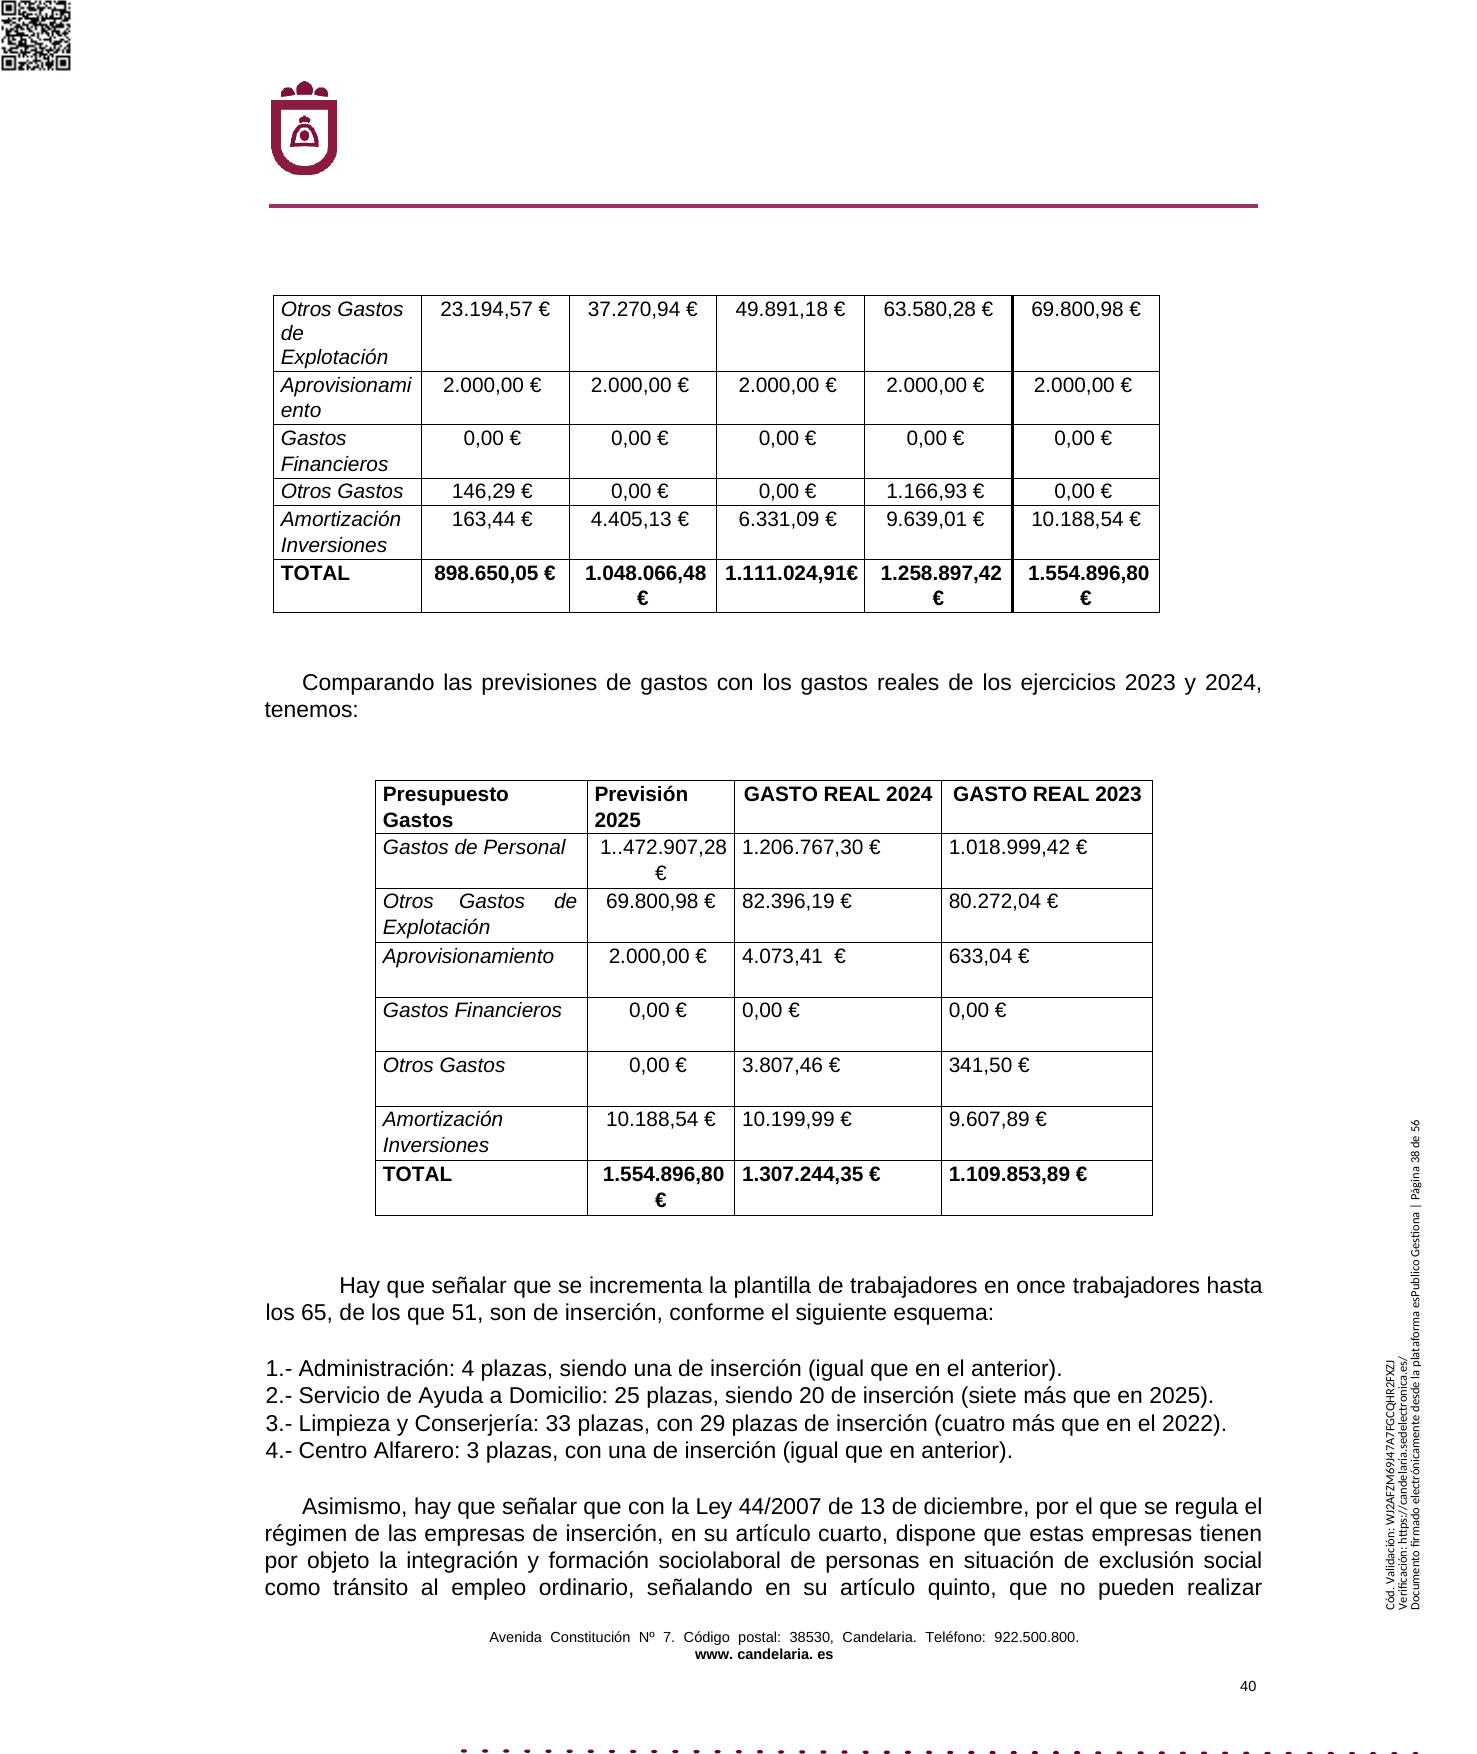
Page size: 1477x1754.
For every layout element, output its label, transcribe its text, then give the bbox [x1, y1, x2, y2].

table_cell 69.800,98 € [588, 889, 734, 942]
table_header GASTO REAL 2023 [942, 781, 1152, 833]
table_cell Otros Gastos de Explotación [376, 889, 587, 942]
table_cell 1.048.066,48 € [570, 560, 716, 612]
table_cell 80.272,04 € [942, 889, 1152, 942]
table_cell Gastos Financieros [274, 425, 421, 478]
text Hay que señalar que se incrementa la plantilla de trabajadores en once trabajadores hasta los 65, de los que 51, son de inserción, conforme el siguiente esquema: [265, 1272, 1263, 1325]
table_cell 1.018.999,42 € [942, 834, 1152, 888]
table_cell Aprovisionami ento [274, 372, 421, 424]
table_cell 1.206.767,30 € [735, 834, 941, 888]
table_cell 2.000,00 € [570, 372, 716, 424]
table_cell 1.307.244,35 € [735, 1161, 941, 1214]
table_cell 23.194,57 € [422, 296, 569, 371]
table_cell 0,00 € [588, 998, 734, 1051]
table_header Previsión 2025 [588, 781, 734, 833]
table_cell 146,29 € [422, 479, 569, 505]
table_cell 0,00 € [588, 1052, 734, 1106]
table_cell 2.000,00 € [1014, 372, 1159, 424]
table_header Presupuesto Gastos [376, 781, 587, 833]
table_cell TOTAL [274, 560, 421, 612]
text Asimismo, hay que señalar que con la Ley 44/2007 de 13 de diciembre, por el que se regula el régimen de las empresas de inserción, en su artículo cuarto, dispone que estas empresas tienen por objeto la integración y formación sociolaboral de personas en situación de exclusión social como tránsito al empleo ordinario, señalando en su artículo quinto, que no pueden realizar [264, 1493, 1263, 1601]
table_cell 0,00 € [570, 479, 716, 505]
table_cell 2.000,00 € [717, 372, 864, 424]
table_cell 4.405,13 € [570, 506, 716, 559]
table_cell Otros Gastos [376, 1052, 587, 1106]
table_cell 37.270,94 € [570, 296, 716, 371]
table_cell 63.580,28 € [865, 296, 1011, 371]
text Comparando las previsiones de gastos con los gastos reales de los ejercicios 2023 y 2024, tenemos: [264, 669, 1263, 722]
table_cell 898.650,05 € [422, 560, 569, 612]
text 1.- Administración: 4 plazas, siendo una de inserción (igual que en el anterior). [265, 1354, 1263, 1381]
table_cell 82.396,19 € [735, 889, 941, 942]
table_cell TOTAL [376, 1161, 587, 1214]
table_cell 0,00 € [1014, 425, 1159, 478]
table_cell Otros Gastos [274, 479, 421, 505]
table_cell Aprovisionamiento [376, 943, 587, 997]
table_cell 3.807,46 € [735, 1052, 941, 1106]
table_cell 1.111.024,91€ [717, 560, 864, 612]
table_cell 2.000,00 € [865, 372, 1011, 424]
table_cell 1.109.853,89 € [942, 1161, 1152, 1214]
table_cell 0,00 € [1014, 479, 1159, 505]
table_cell 633,04 € [942, 943, 1152, 997]
table_header GASTO REAL 2024 [735, 781, 941, 833]
table_cell 6.331,09 € [717, 506, 864, 559]
table_cell 1.166,93 € [865, 479, 1011, 505]
table_cell 9.607,89 € [942, 1107, 1152, 1160]
table_cell 4.073,41 € [735, 943, 941, 997]
table_cell 69.800,98 € [1014, 296, 1159, 371]
table_cell Otros Gastos de Explotación [274, 296, 421, 371]
table_cell 0,00 € [942, 998, 1152, 1051]
table_cell 0,00 € [717, 479, 864, 505]
table_cell Amortización Inversiones [376, 1107, 587, 1160]
text 3.- Limpieza y Conserjería: 33 plazas, con 29 plazas de inserción (cuatro más que en el 2022). [265, 1410, 1263, 1436]
text 2.- Servicio de Ayuda a Domicilio: 25 plazas, siendo 20 de inserción (siete más que en 2025). [265, 1382, 1263, 1408]
table_cell 0,00 € [865, 425, 1011, 478]
table_cell Gastos de Personal [376, 834, 587, 888]
table_cell 9.639,01 € [865, 506, 1011, 559]
table_cell 1.554.896,80 € [1014, 560, 1159, 612]
table_cell 1..472.907,28 € [588, 834, 734, 888]
table_cell 49.891,18 € [717, 296, 864, 371]
table_cell 163,44 € [422, 506, 569, 559]
text 4.- Centro Alfarero: 3 plazas, con una de inserción (igual que en anterior). [265, 1437, 1263, 1464]
table_cell 2.000,00 € [422, 372, 569, 424]
table_cell 0,00 € [717, 425, 864, 478]
table_cell 1.554.896,80 € [588, 1161, 734, 1214]
table_cell 341,50 € [942, 1052, 1152, 1106]
table_cell 0,00 € [735, 998, 941, 1051]
table_cell Gastos Financieros [376, 998, 587, 1051]
table_cell 0,00 € [570, 425, 716, 478]
table_cell 1.258.897,42 € [865, 560, 1011, 612]
table_cell 0,00 € [422, 425, 569, 478]
table_cell 10.188,54 € [588, 1107, 734, 1160]
table_cell 10.188,54 € [1014, 506, 1159, 559]
table_cell 10.199,99 € [735, 1107, 941, 1160]
table_cell 2.000,00 € [588, 943, 734, 997]
table_cell Amortización Inversiones [274, 506, 421, 559]
